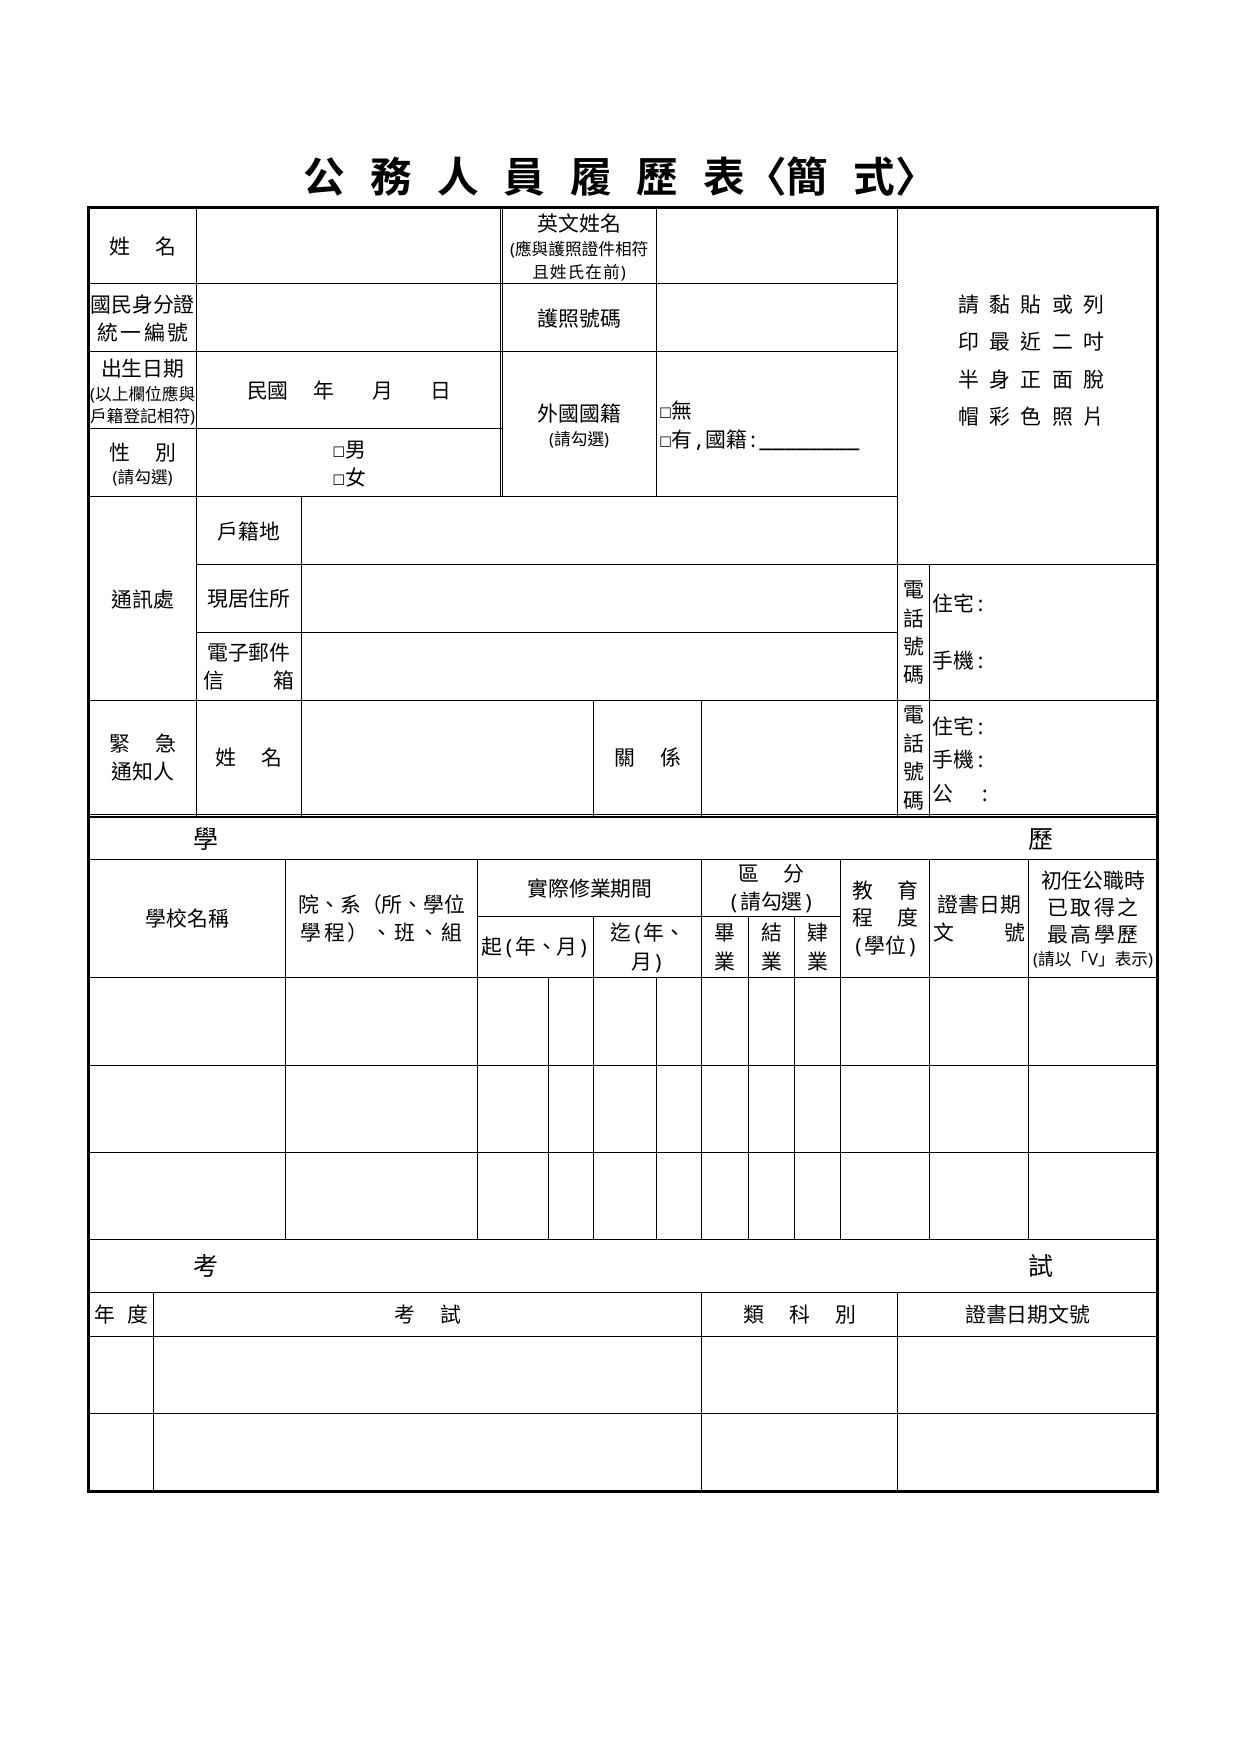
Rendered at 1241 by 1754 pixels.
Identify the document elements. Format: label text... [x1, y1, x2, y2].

table_header 英文姓名 (應與護照證件相符且姓氏在前) [503, 209, 656, 283]
table_cell [302, 701, 593, 814]
table_cell [749, 1066, 794, 1152]
table_cell 類 科 別 [702, 1293, 897, 1336]
table_cell [154, 1337, 701, 1413]
table_header [657, 209, 897, 283]
table_cell [594, 1066, 656, 1152]
table_cell 戶籍地 [197, 497, 301, 564]
table_cell 電子郵件 信 箱 [197, 633, 301, 699]
table_cell [286, 978, 477, 1065]
table_cell 教 育 程 度 (學位) [841, 860, 929, 977]
table_cell 電話號碼 [898, 565, 929, 699]
table_cell [930, 1066, 1028, 1152]
table_cell [90, 1153, 285, 1239]
table_cell [90, 1066, 285, 1152]
table_cell [302, 633, 897, 699]
table_cell [478, 1066, 548, 1152]
table_cell 畢業 [702, 917, 748, 977]
table_cell [594, 978, 656, 1065]
table_cell [930, 1153, 1028, 1239]
table_cell [1029, 1153, 1156, 1239]
table_cell ☐無 ☐有,國籍:________ [657, 352, 897, 496]
table_cell 實際修業期間 [478, 860, 701, 916]
table_cell [749, 978, 794, 1065]
table_cell [795, 978, 840, 1065]
table_cell [302, 565, 897, 632]
table_cell [154, 1414, 701, 1490]
table_cell [749, 1153, 794, 1239]
table_cell 肄業 [795, 917, 840, 977]
table_cell [841, 1066, 929, 1152]
table_cell [657, 284, 897, 351]
table_cell [841, 1153, 929, 1239]
table_cell 電話號碼 [898, 701, 929, 814]
table_cell 緊 急 通知人 [90, 701, 196, 814]
table_cell [549, 978, 593, 1065]
table_cell 住宅: 手機: [930, 565, 1156, 699]
table_cell [702, 1066, 748, 1152]
table_cell 證書日期文號 [898, 1293, 1156, 1336]
table_cell 區 分 (請勾選) [702, 860, 840, 916]
table_cell 民國 年 月 日 [197, 352, 500, 428]
table_cell [657, 1066, 701, 1152]
table_cell [549, 1153, 593, 1239]
table_cell [702, 978, 748, 1065]
table_cell [594, 1153, 656, 1239]
table_cell 考 試 [154, 1293, 701, 1336]
table_cell [898, 1337, 1156, 1413]
table_cell 考 試 [90, 1240, 1156, 1292]
table_cell ☐男 ☐女 [197, 429, 500, 496]
table_cell [286, 1066, 477, 1152]
table_cell 外國國籍 (請勾選) [503, 352, 656, 496]
table_cell 護照號碼 [503, 284, 656, 351]
table_cell 通訊處 [90, 497, 196, 699]
table_cell [795, 1153, 840, 1239]
table_cell [702, 1337, 897, 1413]
table_cell [702, 1153, 748, 1239]
table_cell 年 度 [90, 1293, 153, 1336]
table_cell 迄(年、月) [594, 917, 701, 977]
table_cell [197, 284, 500, 351]
table_cell [657, 1153, 701, 1239]
table_cell [841, 978, 929, 1065]
table_cell 現居住所 [197, 565, 301, 632]
table_cell 學校名稱 [90, 860, 285, 977]
table_cell [702, 1414, 897, 1490]
table_header [898, 209, 1156, 564]
table_cell [90, 1414, 153, 1490]
text 公 務 人 員 履 歷 表〈簡 式〉 [89, 148, 1152, 204]
table_cell [286, 1153, 477, 1239]
table_cell 性 別 (請勾選) [90, 429, 196, 496]
table_cell 證書日期 文 號 [930, 860, 1028, 977]
table_cell [90, 978, 285, 1065]
table_cell 姓 名 [197, 701, 301, 814]
table_cell 出生日期 (以上欄位應與戶籍登記相符) [90, 352, 196, 428]
table_cell 結業 [749, 917, 794, 977]
table_cell 初任公職時 已取得之 最高學歷 (請以「V」表示) [1029, 860, 1156, 977]
table_cell [1029, 978, 1156, 1065]
table_cell [930, 978, 1028, 1065]
table_cell [1029, 1066, 1156, 1152]
table_cell [302, 497, 897, 564]
table_cell [657, 978, 701, 1065]
table_cell [702, 701, 897, 814]
table_cell [90, 1337, 153, 1413]
table_cell 住宅: 手機: 公 : [930, 701, 1156, 814]
table_cell [795, 1066, 840, 1152]
table_cell 起(年、月) [478, 917, 593, 977]
table_cell 學 歷 [90, 818, 1156, 859]
table_cell 院、系（所、學位 學程）、班、組 [286, 860, 477, 977]
table_cell [549, 1066, 593, 1152]
table_header 姓 名 [90, 209, 196, 283]
table_cell 國民身分證 統一編號 [90, 284, 196, 351]
table_cell 關 係 [594, 701, 701, 814]
table_cell [478, 1153, 548, 1239]
table_cell [898, 1414, 1156, 1490]
table_cell [478, 978, 548, 1065]
table_header [197, 209, 500, 283]
